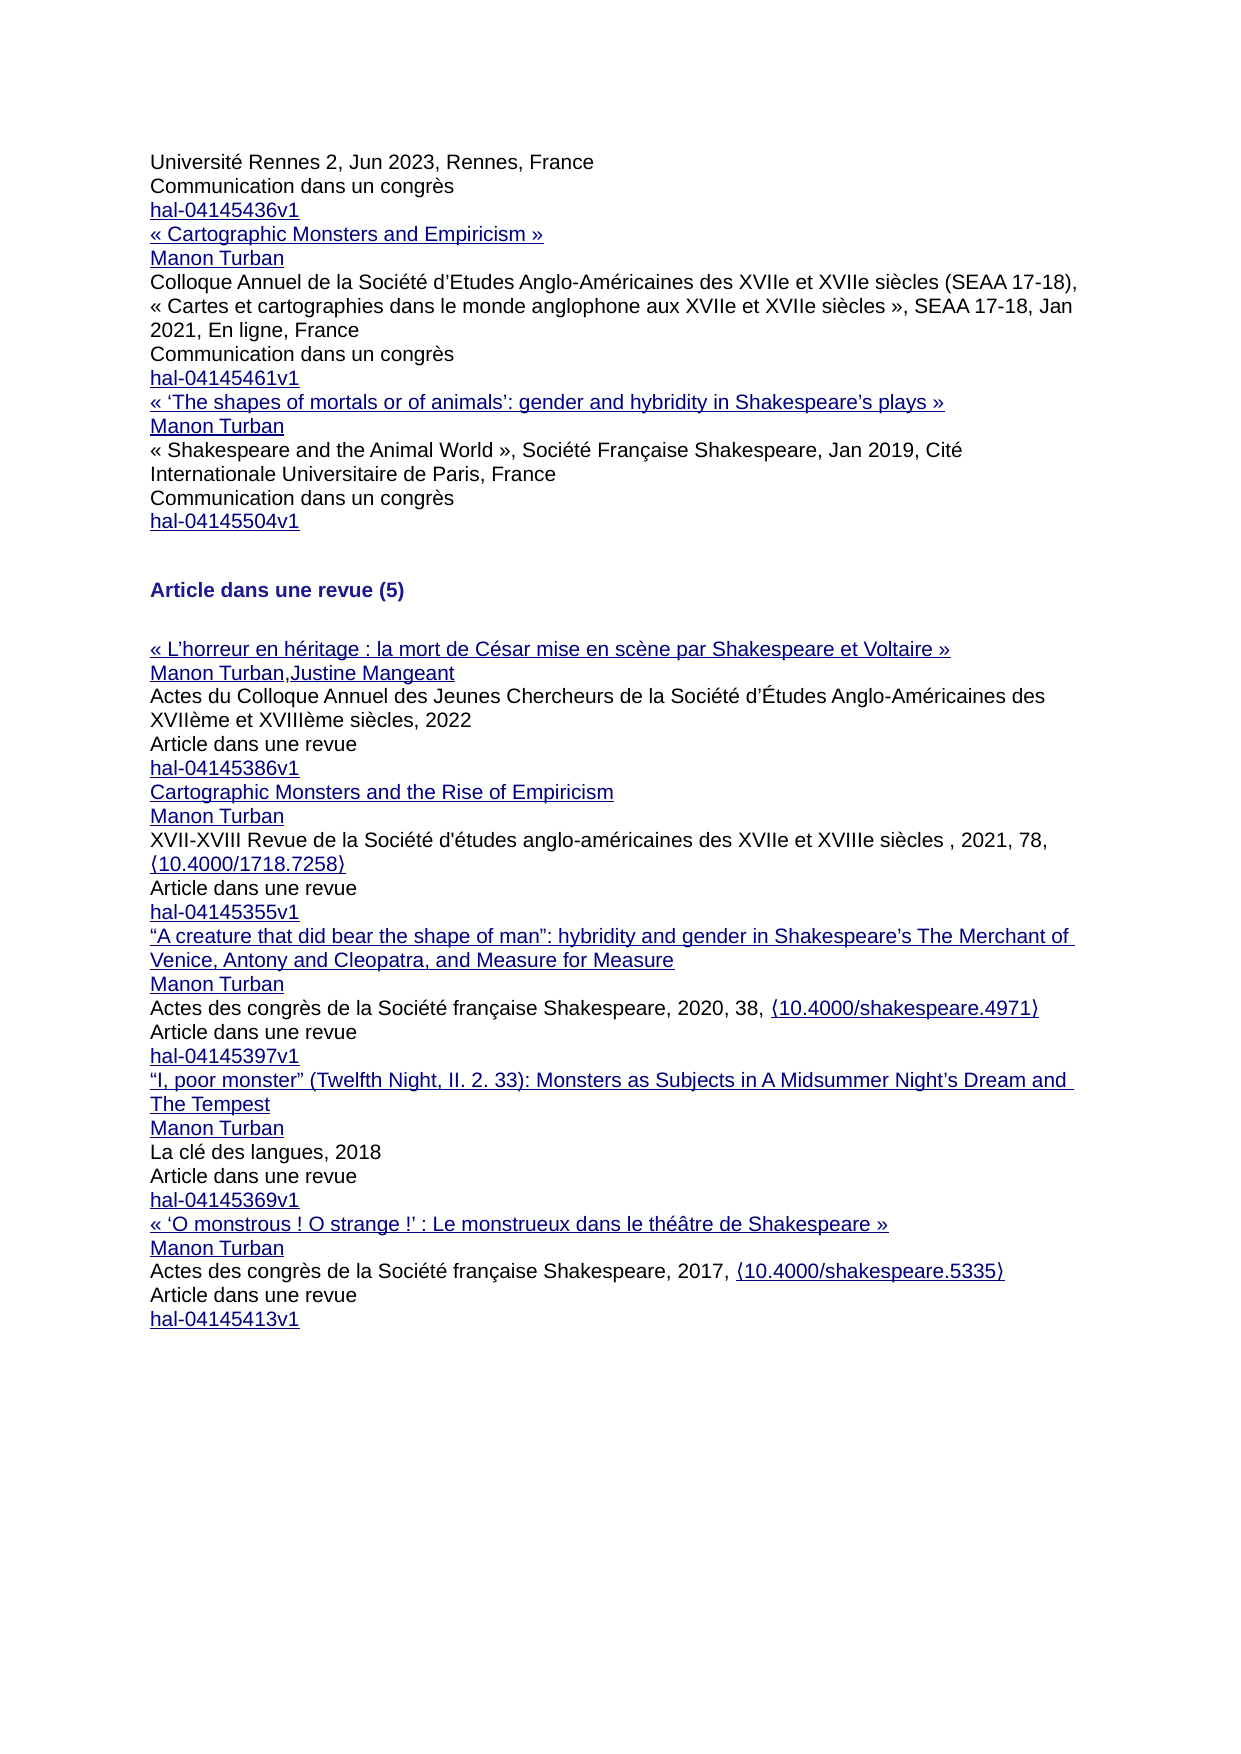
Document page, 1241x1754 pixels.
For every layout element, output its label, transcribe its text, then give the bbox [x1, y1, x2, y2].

table_header Université Rennes 2, Jun 2023, Rennes, France Communication dans un congrès hal-04145436v1 [150, 150, 1090, 222]
table_cell « ‘The shapes of mortals or of animals’: gender and hybridity in Shakespeare’s plays » Manon Turban « Shakespeare and the Animal World », Société Française Shakespeare, Jan 2019, Cité Internationale Universitaire de Paris, France Communication dans un congrès hal-04145504v1 [150, 390, 1090, 533]
table_cell “A creature that did bear the shape of man”: hybridity and gender in Shakespeare’s The Merchant of Venice, Antony and Cleopatra, and Measure for Measure Manon Turban Actes des congrès de la Société française Shakespeare, 2020, 38, ⟨10.4000/shakespeare.4971⟩ Article dans une revue hal-04145397v1 [150, 924, 1090, 1068]
table_cell « ‘O monstrous ! O strange !’ : Le monstrueux dans le théâtre de Shakespeare » Manon Turban Actes des congrès de la Société française Shakespeare, 2017, ⟨10.4000/shakespeare.5335⟩ Article dans une revue hal-04145413v1 [150, 1211, 1090, 1331]
table_cell “I, poor monster” (Twelfth Night, II. 2. 33): Monsters as Subjects in A Midsummer Night’s Dream and The Tempest Manon Turban La clé des langues, 2018 Article dans une revue hal-04145369v1 [150, 1068, 1090, 1211]
table_header « L’horreur en héritage : la mort de César mise en scène par Shakespeare et Voltaire » Manon Turban,Justine Mangeant Actes du Colloque Annuel des Jeunes Chercheurs de la Société d’Études Anglo-Américaines des XVIIème et XVIIIème siècles, 2022 Article dans une revue hal-04145386v1 [150, 636, 1090, 780]
table_cell « Cartographic Monsters and Empiricism » Manon Turban Colloque Annuel de la Société d’Etudes Anglo-Américaines des XVIIe et XVIIe siècles (SEAA 17-18), « Cartes et cartographies dans le monde anglophone aux XVIIe et XVIIe siècles », SEAA 17-18, Jan 2021, En ligne, France Communication dans un congrès hal-04145461v1 [150, 222, 1090, 389]
table_cell Cartographic Monsters and the Rise of Empiricism Manon Turban XVII-XVIII Revue de la Société d'études anglo-américaines des XVIIe et XVIIIe siècles , 2021, 78, ⟨10.4000/1718.7258⟩ Article dans une revue hal-04145355v1 [150, 780, 1090, 924]
subtitle Article dans une revue (5) [150, 578, 1090, 602]
